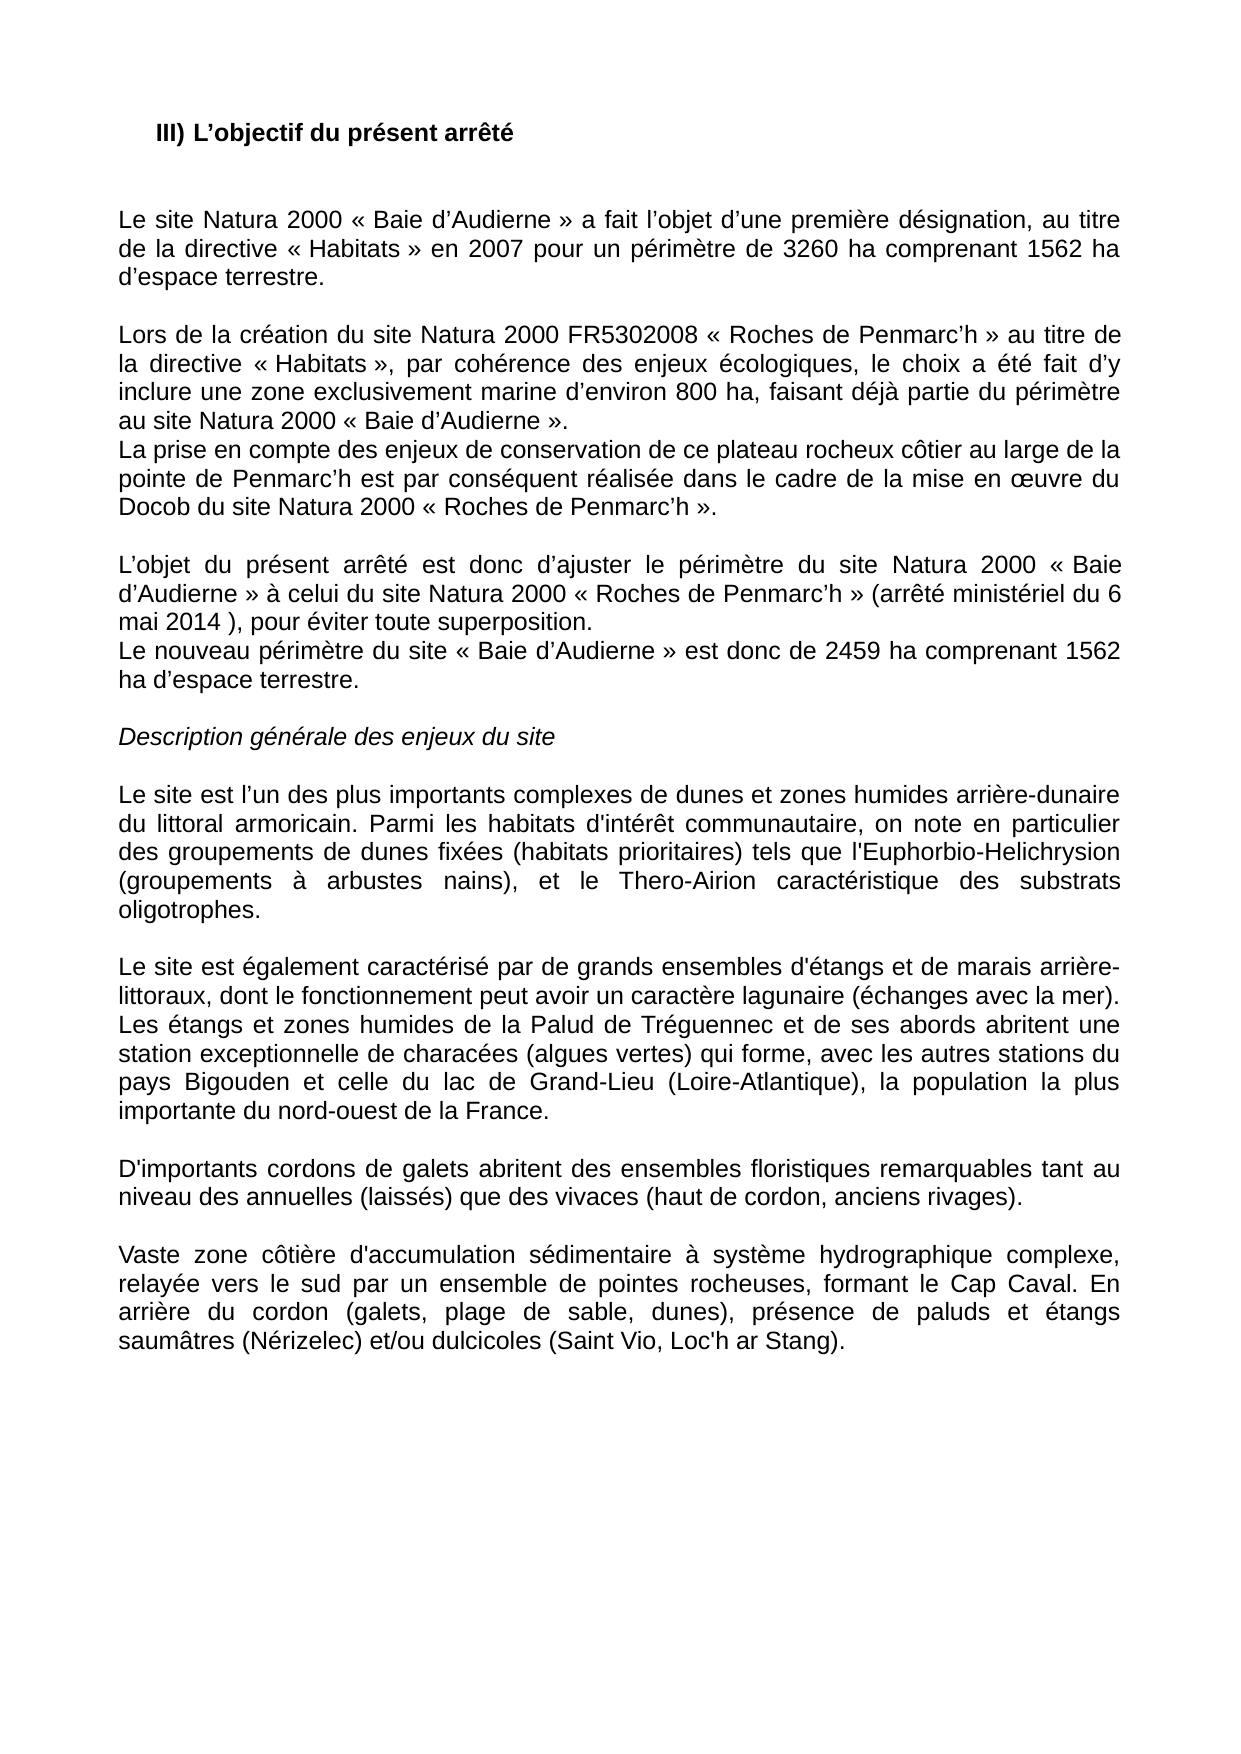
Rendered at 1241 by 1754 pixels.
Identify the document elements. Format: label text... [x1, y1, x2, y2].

text Le site est également caractérisé par de grands ensembles d'étangs et de marais arrière-littoraux, dont le fonctionnement peut avoir un caractère lagunaire (échanges avec la mer). Les étangs et zones humides de la Palud de Tréguennec et de ses abords abritent une station exceptionnelle de characées (algues vertes) qui forme, avec les autres stations du pays Bigouden et celle du lac de Grand-Lieu (Loire-Atlantique), la population la plus importante du nord-ouest de la France. [118, 952, 1122, 1125]
text La prise en compte des enjeux de conservation de ce plateau rocheux côtier au large de la pointe de Penmarc’h est par conséquent réalisée dans le cadre de la mise en œuvre du Docob du site Natura 2000 « Roches de Penmarc’h ». [118, 435, 1122, 521]
text Description générale des enjeux du site [118, 722, 1122, 751]
list L’objectif du présent arrêté [156, 118, 1122, 147]
text Le site Natura 2000 « Baie d’Audierne » a fait l’objet d’une première désignation, au titre de la directive « Habitats » en 2007 pour un périmètre de 3260 ha comprenant 1562 ha d’espace terrestre. [118, 205, 1122, 291]
text Le site est l’un des plus importants complexes de dunes et zones humides arrière-dunaire du littoral armoricain. Parmi les habitats d'intérêt communautaire, on note en particulier des groupements de dunes fixées (habitats prioritaires) tels que l'Euphorbio-Helichrysion (groupements à arbustes nains), et le Thero-Airion caractéristique des substrats oligotrophes. [118, 780, 1122, 923]
text Vaste zone côtière d'accumulation sédimentaire à système hydrographique complexe, relayée vers le sud par un ensemble de pointes rocheuses, formant le Cap Caval. En arrière du cordon (galets, plage de sable, dunes), présence de paluds et étangs saumâtres (Nérizelec) et/ou dulcicoles (Saint Vio, Loc'h ar Stang). [118, 1240, 1122, 1355]
text D'importants cordons de galets abritent des ensembles floristiques remarquables tant au niveau des annuelles (laissés) que des vivaces (haut de cordon, anciens rivages). [118, 1153, 1122, 1211]
text Le nouveau périmètre du site « Baie d’Audierne » est donc de 2459 ha comprenant 1562 ha d’espace terrestre. [118, 636, 1122, 693]
text Lors de la création du site Natura 2000 FR5302008 « Roches de Penmarc’h » au titre de la directive « Habitats », par cohérence des enjeux écologiques, le choix a été fait d’y inclure une zone exclusivement marine d’environ 800 ha, faisant déjà partie du périmètre au site Natura 2000 « Baie d’Audierne ». [118, 320, 1122, 435]
text L’objet du présent arrêté est donc d’ajuster le périmètre du site Natura 2000 « Baie d’Audierne » à celui du site Natura 2000 « Roches de Penmarc’h » (arrêté ministériel du 6 mai 2014 ), pour éviter toute superposition. [118, 550, 1122, 636]
